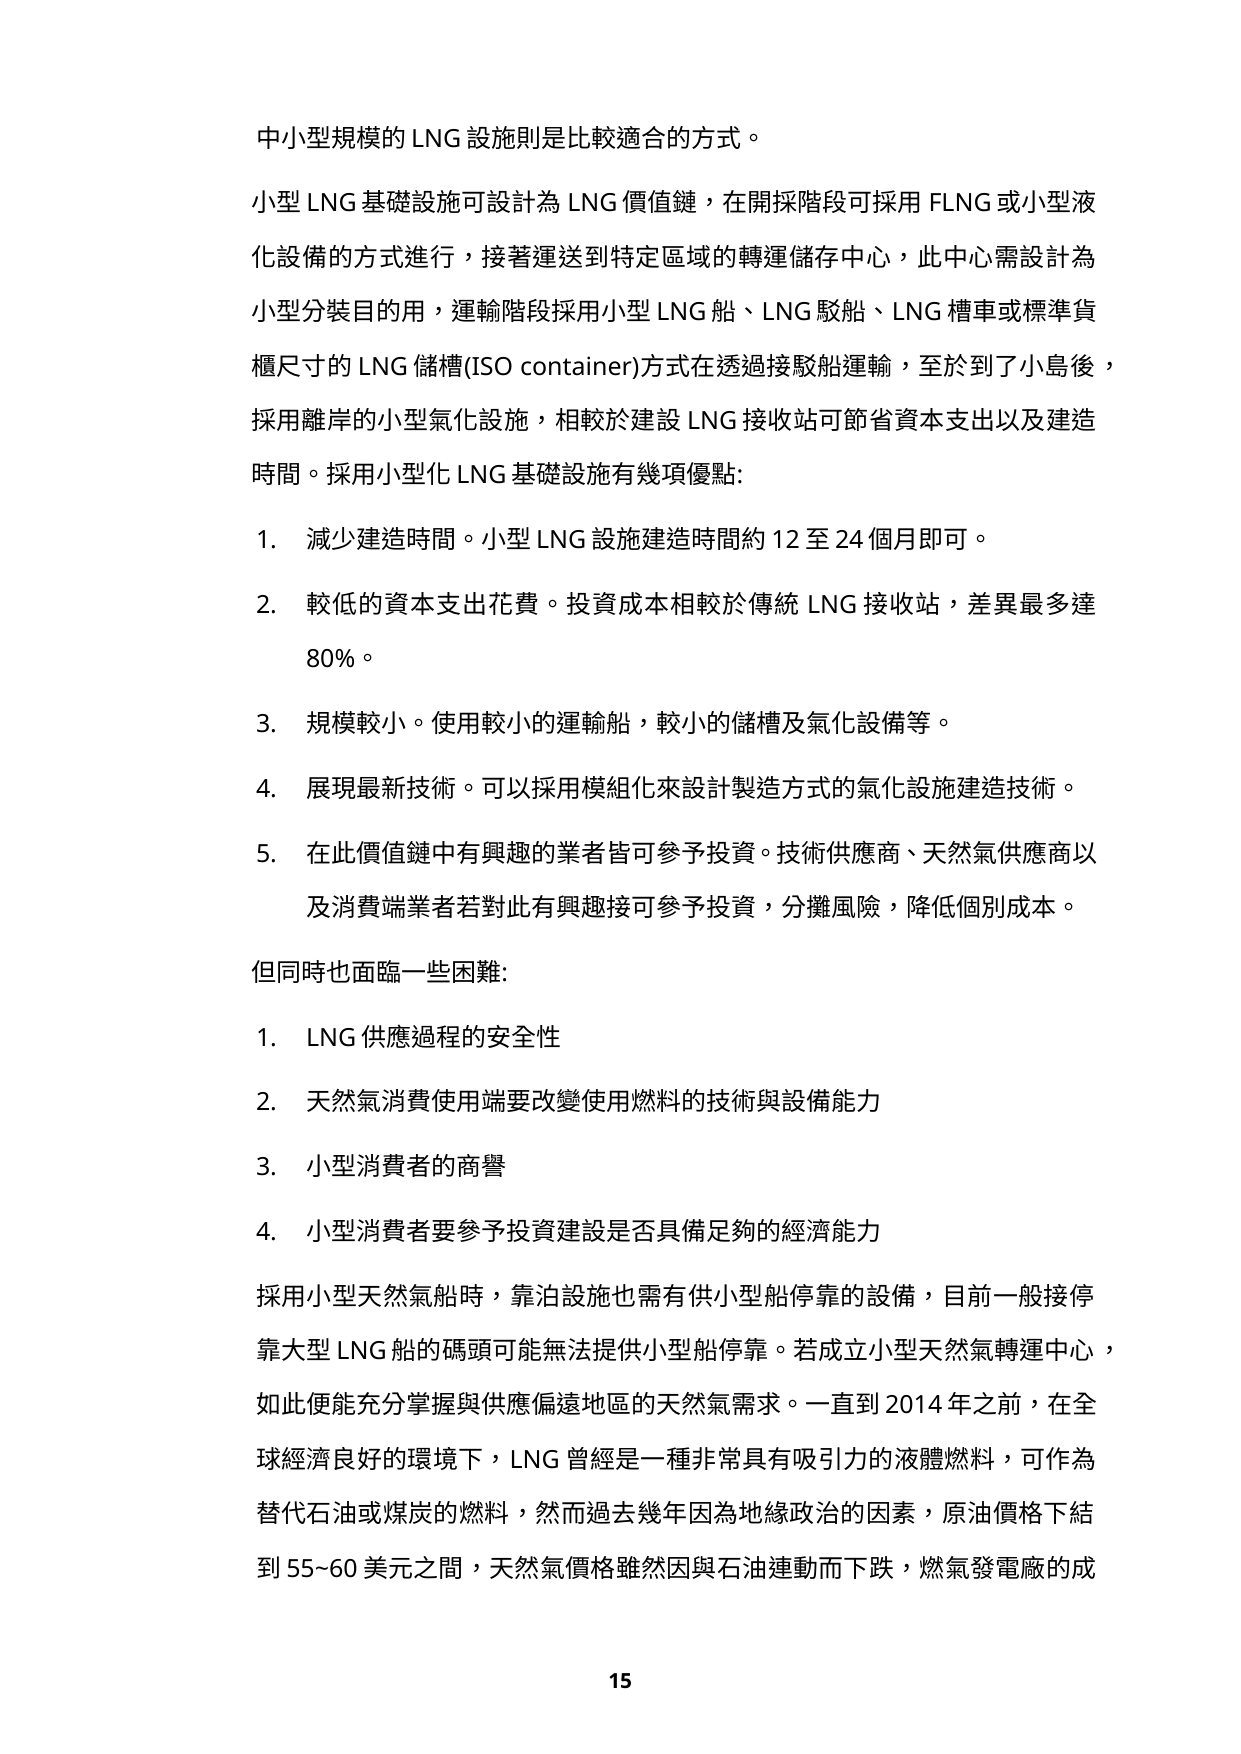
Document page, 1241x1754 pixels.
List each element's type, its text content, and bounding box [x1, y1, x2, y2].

text 小型LNG基礎設施可設計為LNG價值鏈，在開採階段可採用FLNG或小型液化設備的方式進行，接著運送到特定區域的轉運儲存中心，此中心需設計為小型分裝目的用，運輸階段採用小型LNG船、LNG駁船、LNG槽車或標準貨櫃尺寸的LNG儲槽(ISO container)方式在透過接駁船運輸，至於到了小島後，採用離岸的小型氣化設施，相較於建設LNG接收站可節省資本支出以及建造時間。採用小型化LNG基礎設施有幾項優點: [251, 183, 1097, 491]
text 但同時也面臨一些困難: [251, 952, 1097, 988]
list LNG供應過程的安全性 [256, 1017, 1097, 1053]
list 展現最新技術。可以採用模組化來設計製造方式的氣化設施建造技術。 [256, 768, 1097, 804]
list 中小型規模的LNG設施則是比較適合的方式。 [206, 118, 1072, 154]
list 小型消費者要參予投資建設是否具備足夠的經濟能力 [256, 1211, 1097, 1248]
list 在此價值鏈中有興趣的業者皆可參予投資。技術供應商、天然氣供應商以及消費端業者若對此有興趣接可參予投資，分攤風險，降低個別成本。 [256, 833, 1097, 924]
list 小型消費者的商譽 [256, 1147, 1097, 1183]
list 較低的資本支出花費。投資成本相較於傳統LNG接收站，差異最多達80%。 [256, 584, 1097, 675]
list 規模較小。使用較小的運輸船，較小的儲槽及氣化設備等。 [256, 703, 1097, 740]
list 減少建造時間。小型LNG設施建造時間約12至24個月即可。 [256, 519, 1097, 556]
list 天然氣消費使用端要改變使用燃料的技術與設備能力 [256, 1082, 1097, 1118]
text 採用小型天然氣船時，靠泊設施也需有供小型船停靠的設備，目前一般接停靠大型LNG船的碼頭可能無法提供小型船停靠。若成立小型天然氣轉運中心，如此便能充分掌握與供應偏遠地區的天然氣需求。一直到2014年之前，在全球經濟良好的環境下，LNG曾經是一種非常具有吸引力的液體燃料，可作為替代石油或煤炭的燃料，然而過去幾年因為地緣政治的因素，原油價格下結到55~60美元之間，天然氣價格雖然因與石油連動而下跌，燃氣發電廠的成本也跟著下跌，但並非同比例的大幅下跌，在油價低廉的時期，小型LNG供應系統概念在面對此競爭下是否能夠持續發展也正在承受壓力與考驗，但若能選擇正確的技術方式降低成本，有機會為小型LNG模式在經濟方面帶來其他的利基。因此小型LNG供應鏈的模式在發展成熟之前仍有一段路要走。 [256, 1276, 1097, 1584]
